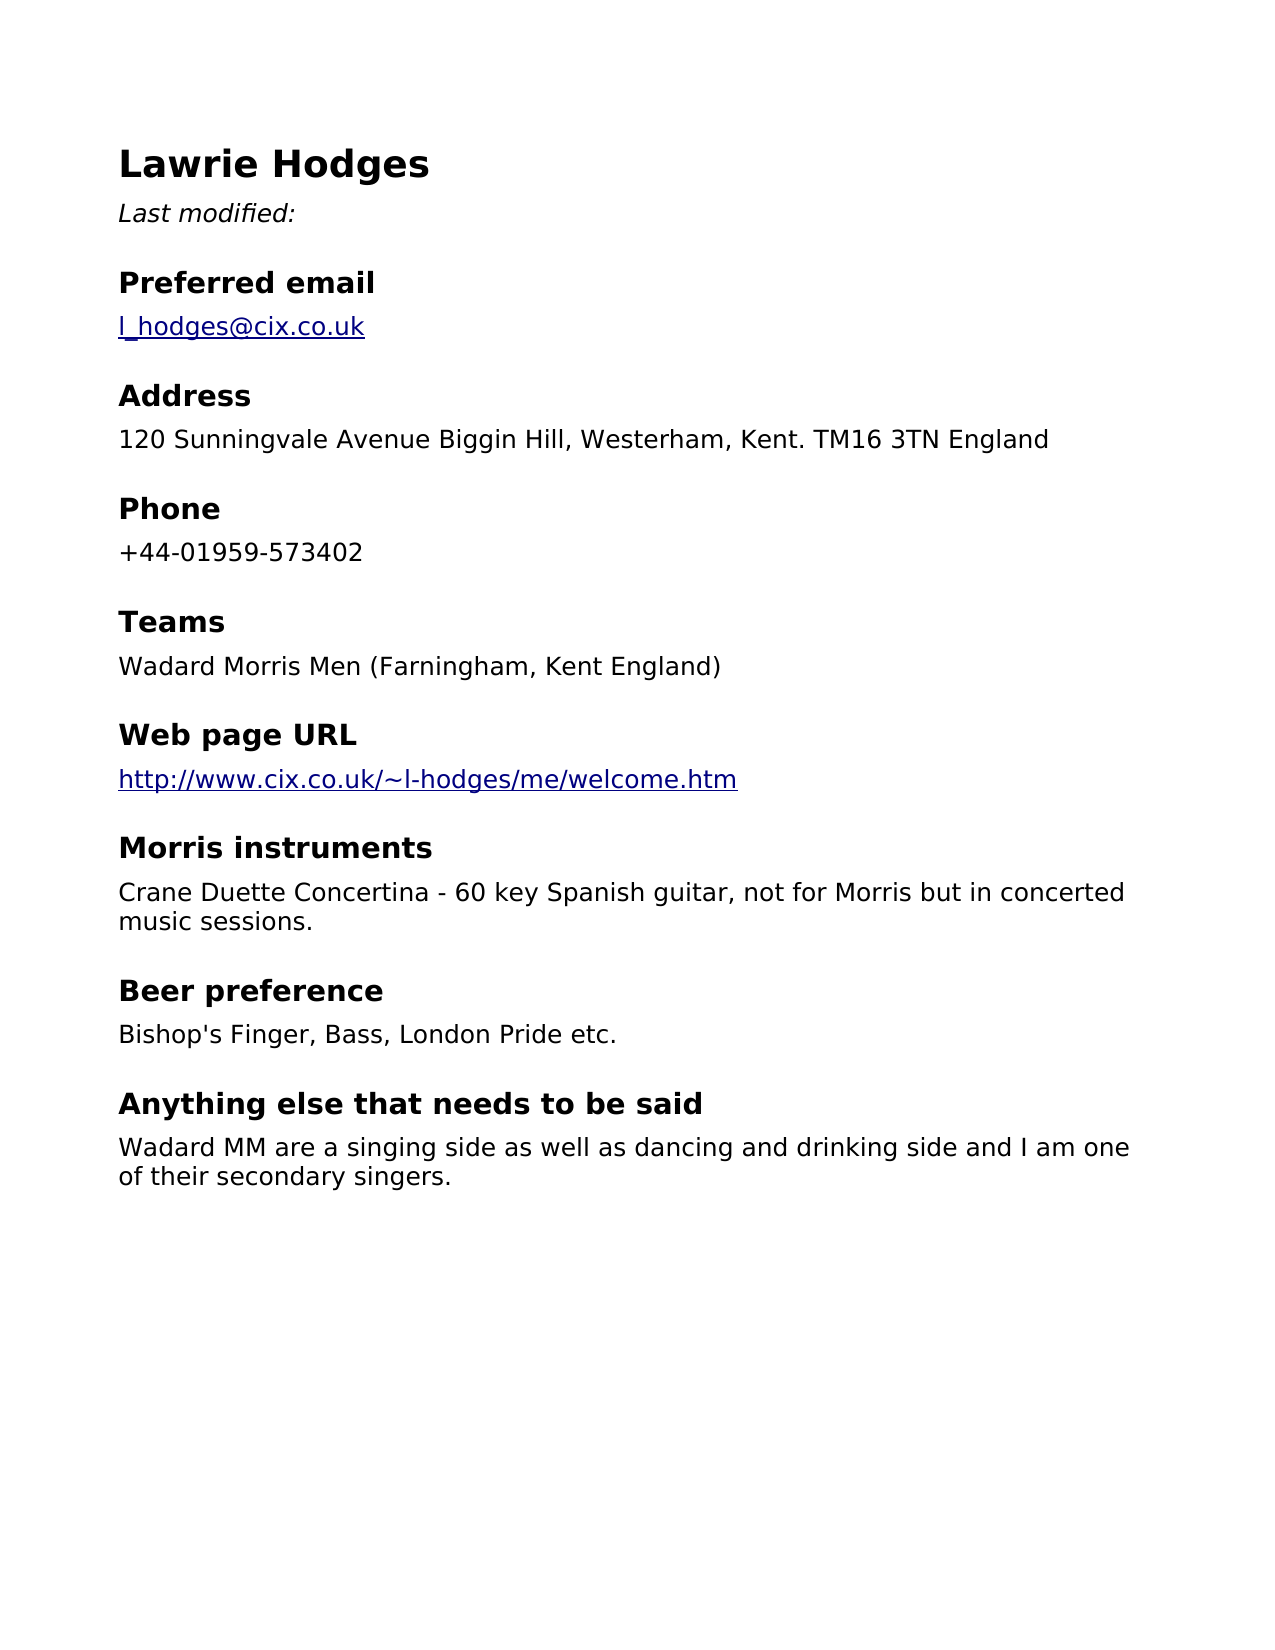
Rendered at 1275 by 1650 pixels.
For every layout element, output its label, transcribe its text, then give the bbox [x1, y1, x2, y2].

subtitle Web page URL [118, 718, 1157, 752]
subtitle Beer preference [118, 974, 1157, 1008]
subtitle Anything else that needs to be said [118, 1087, 1157, 1121]
text Crane Duette Concertina - 60 key Spanish guitar, not for Morris but in concerted music sessions. [118, 878, 1157, 936]
subtitle Teams [118, 605, 1157, 639]
subtitle Address [118, 379, 1157, 413]
text l_hodges@cix.co.uk [118, 312, 1157, 342]
text Last modified: [118, 199, 1157, 228]
text http://www.cix.co.uk/~l-hodges/me/welcome.htm [118, 765, 1157, 794]
subtitle Morris instruments [118, 832, 1157, 866]
text Wadard Morris Men (Farningham, Kent England) [118, 652, 1157, 681]
text Wadard MM are a singing side as well as dancing and drinking side and I am one of their secondary singers. [118, 1133, 1157, 1192]
subtitle Phone [118, 492, 1157, 526]
text +44-01959-573402 [118, 539, 1157, 568]
text 120 Sunningvale Avenue Biggin Hill, Westerham, Kent. TM16 3TN England [118, 426, 1157, 455]
subtitle Lawrie Hodges [118, 143, 1157, 187]
text Bishop's Finger, Bass, London Pride etc. [118, 1020, 1157, 1049]
subtitle Preferred email [118, 266, 1157, 300]
